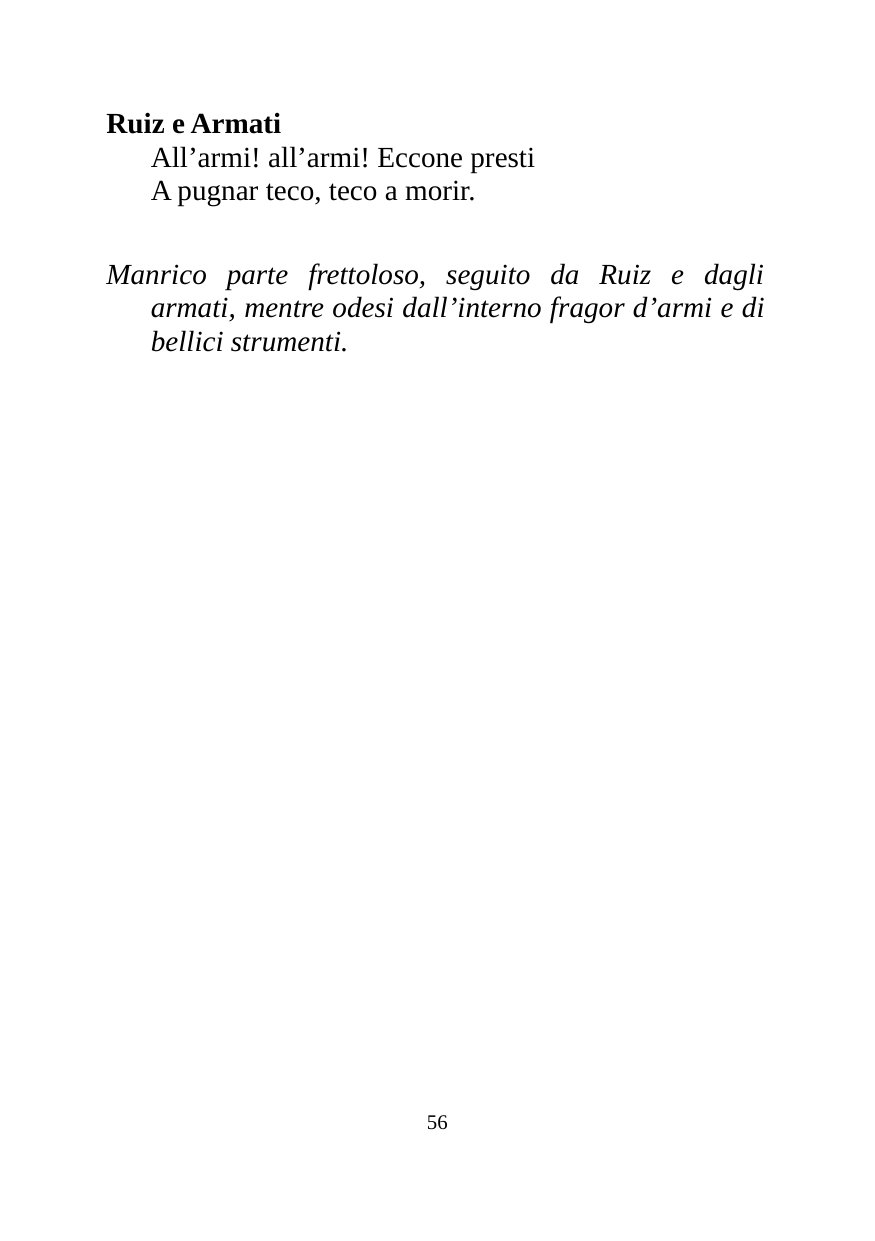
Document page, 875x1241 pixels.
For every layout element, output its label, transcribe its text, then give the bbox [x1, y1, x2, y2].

text Ruiz e Armati [106, 106, 768, 140]
text All’armi! all’armi! Eccone presti A pugnar teco, teco a morir. [151, 140, 768, 207]
text Manrico parte frettoloso, seguito da Ruiz e dagli armati, mentre odesi dall’interno fragor d’armi e di bellici strumenti. [106, 257, 768, 358]
